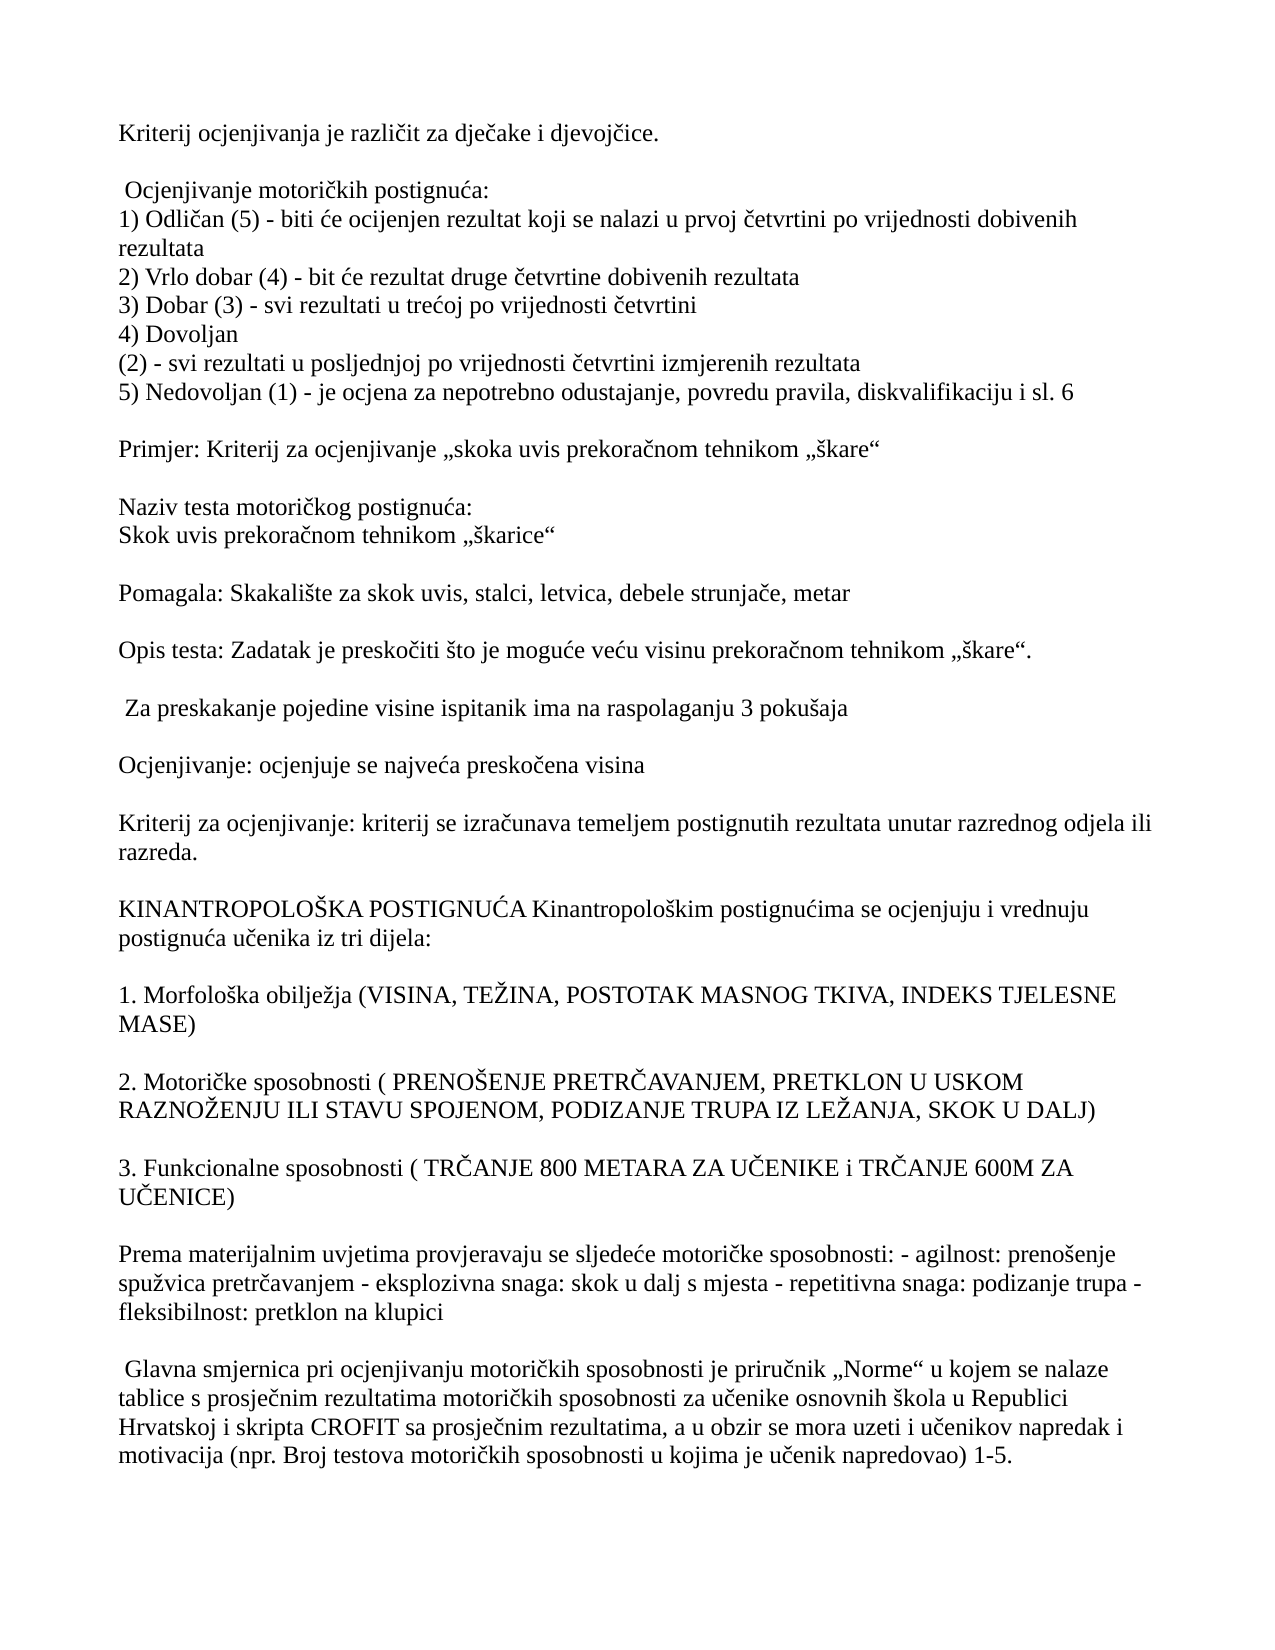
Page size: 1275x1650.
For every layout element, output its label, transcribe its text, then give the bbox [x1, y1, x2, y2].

text KINANTROPOLOŠKA POSTIGNUĆA Kinantropološkim postignućima se ocjenjuju i vrednuju postignuća učenika iz tri dijela: [118, 894, 1157, 952]
text Ocjenjivanje: ocjenjuje se najveća preskočena visina [118, 751, 1157, 779]
text Glavna smjernica pri ocjenjivanju motoričkih sposobnosti je priručnik „Norme“ u kojem se nalaze tablice s prosječnim rezultatima motoričkih sposobnosti za učenike osnovnih škola u Republici Hrvatskoj i skripta CROFIT sa prosječnim rezultatima, a u obzir se mora uzeti i učenikov napredak i motivacija (npr. Broj testova motoričkih sposobnosti u kojima je učenik napredovao) 1-5. [118, 1354, 1157, 1469]
text 3) Dobar (3) - svi rezultati u trećoj po vrijednosti četvrtini [118, 291, 1157, 319]
text 1) Odličan (5) - biti će ocijenjen rezultat koji se nalazi u prvoj četvrtini po vrijednosti dobivenih rezultata [118, 204, 1157, 262]
text Primjer: Kriterij za ocjenjivanje „skoka uvis prekoračnom tehnikom „škare“ [118, 434, 1157, 463]
text Kriterij za ocjenjivanje: kriterij se izračunava temeljem postignutih rezultata unutar razrednog odjela ili razreda. [118, 808, 1157, 866]
text 2. Motoričke sposobnosti ( PRENOŠENJE PRETRČAVANJEM, PRETKLON U USKOM RAZNOŽENJU ILI STAVU SPOJENOM, PODIZANJE TRUPA IZ LEŽANJA, SKOK U DALJ) [118, 1067, 1157, 1124]
text (2) - svi rezultati u posljednjoj po vrijednosti četvrtini izmjerenih rezultata [118, 348, 1157, 377]
text Opis testa: Zadatak je preskočiti što je moguće veću visinu prekoračnom tehnikom „škare“. [118, 636, 1157, 664]
text 4) Dovoljan [118, 319, 1157, 348]
text 5) Nedovoljan (1) - je ocjena za nepotrebno odustajanje, povredu pravila, diskvalifikaciju i sl. 6 [118, 377, 1157, 406]
text Za preskakanje pojedine visine ispitanik ima na raspolaganju 3 pokušaja [118, 693, 1157, 722]
text 3. Funkcionalne sposobnosti ( TRČANJE 800 METARA ZA UČENIKE i TRČANJE 600M ZA UČENICE) [118, 1153, 1157, 1211]
text Kriterij ocjenjivanja je različit za dječake i djevojčice. [118, 118, 1157, 147]
text Prema materijalnim uvjetima provjeravaju se sljedeće motoričke sposobnosti: - agilnost: prenošenje spužvica pretrčavanjem - eksplozivna snaga: skok u dalj s mjesta - repetitivna snaga: podizanje trupa - fleksibilnost: pretklon na klupici [118, 1239, 1157, 1326]
text Naziv testa motoričkog postignuća: [118, 492, 1157, 521]
text 2) Vrlo dobar (4) - bit će rezultat druge četvrtine dobivenih rezultata [118, 262, 1157, 291]
text Pomagala: Skakalište za skok uvis, stalci, letvica, debele strunjače, metar [118, 578, 1157, 607]
text Skok uvis prekoračnom tehnikom „škarice“ [118, 521, 1157, 549]
text 1. Morfološka obilježja (VISINA, TEŽINA, POSTOTAK MASNOG TKIVA, INDEKS TJELESNE MASE) [118, 981, 1157, 1038]
text Ocjenjivanje motoričkih postignuća: [118, 176, 1157, 204]
